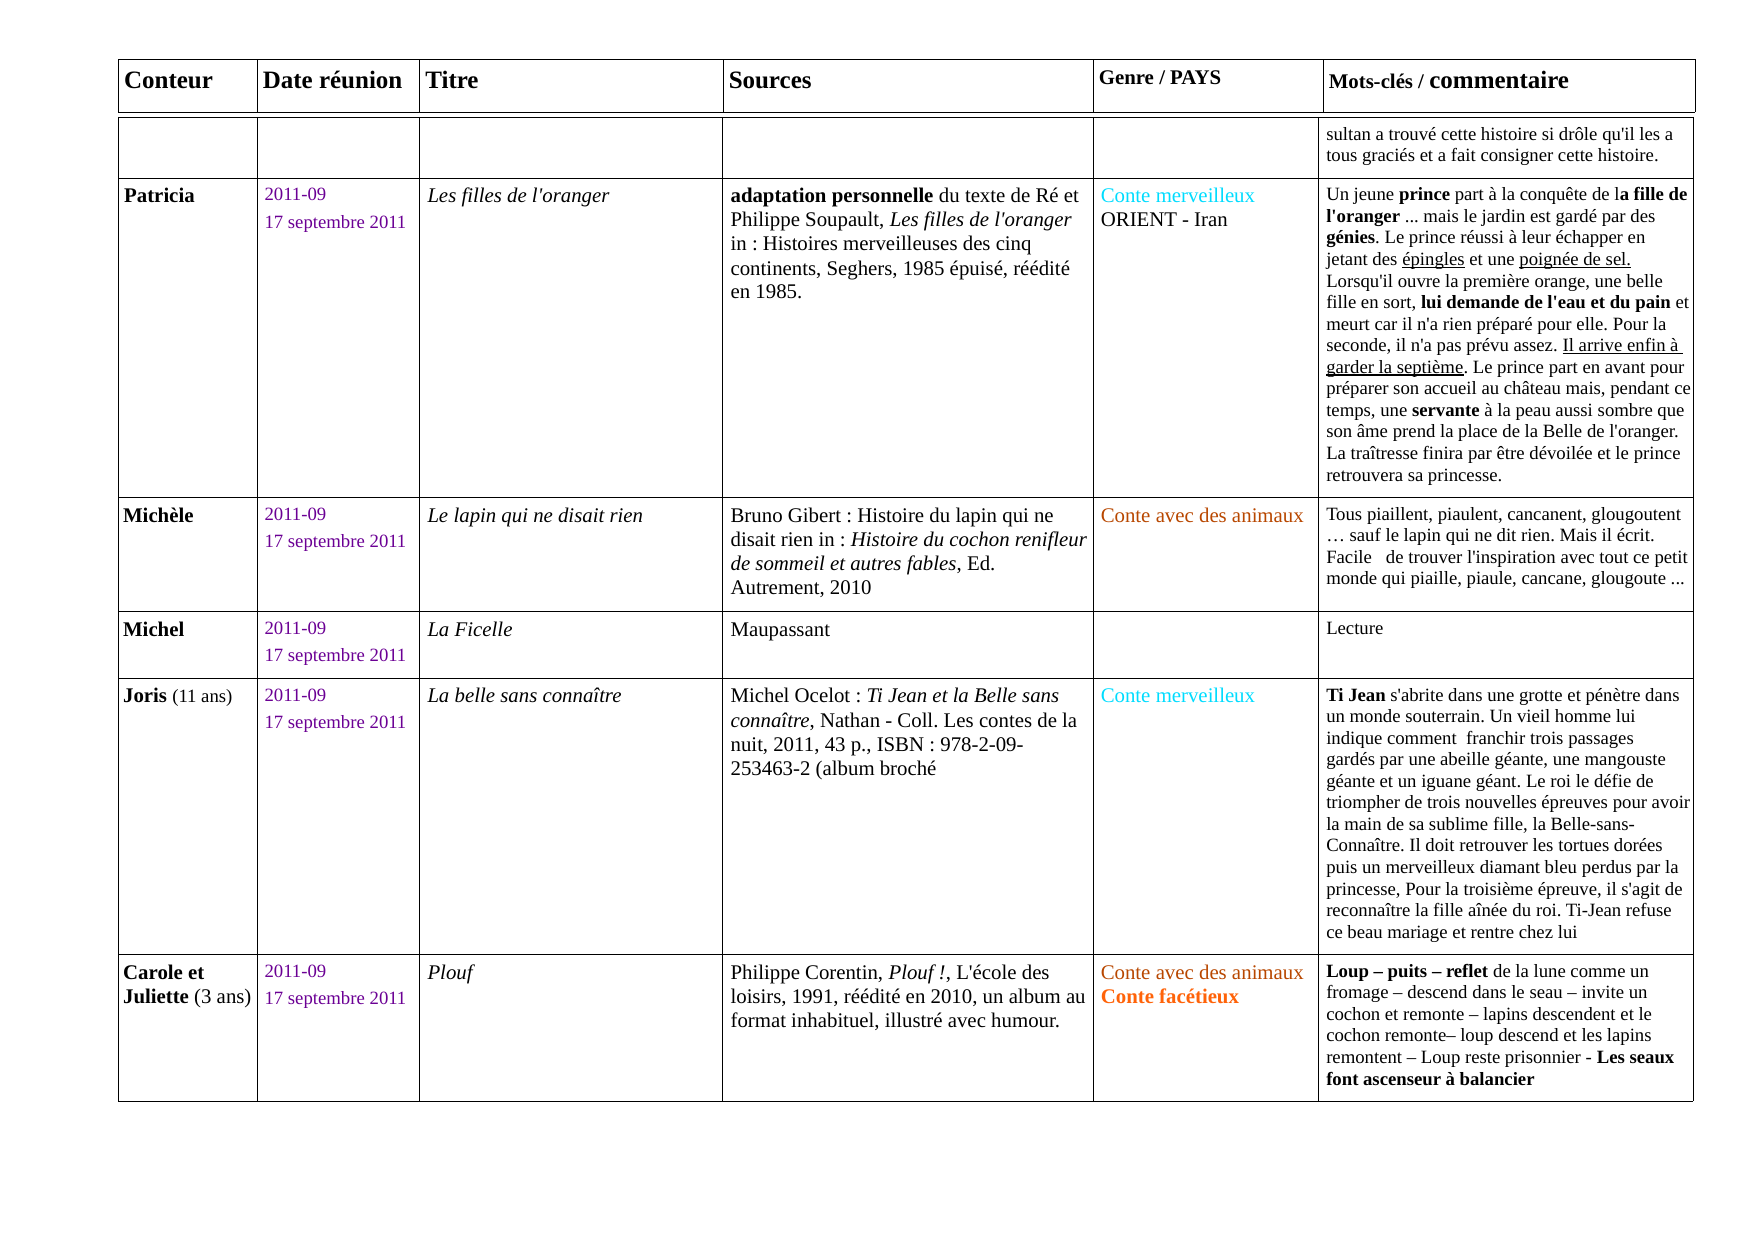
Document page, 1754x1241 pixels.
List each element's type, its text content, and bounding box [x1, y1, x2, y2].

table_cell Les filles de l'oranger [420, 179, 722, 497]
table_cell 2011-09 17 septembre 2011 [258, 679, 419, 954]
table_cell [1094, 612, 1318, 678]
table_cell Michel [119, 612, 257, 678]
table_cell Conte avec des animaux [1094, 498, 1318, 611]
table_cell adaptation personnelle du texte de Ré et Philippe Soupault, Les filles de l'oranger in : Histoires merveilleuses des cinq continents, Seghers, 1985 épuisé, réédité en 1985. [723, 179, 1093, 497]
table_cell 2011-09 17 septembre 2011 [258, 612, 419, 678]
table_cell Michèle [119, 498, 257, 611]
table_cell Carole et Juliette (3 ans) [119, 955, 257, 1101]
table_cell 2011-09 17 septembre 2011 [258, 179, 419, 497]
table_cell La belle sans connaître [420, 679, 722, 954]
table_cell Conte avec des animaux Conte facétieux [1094, 955, 1318, 1101]
table_cell Michel Ocelot : Ti Jean et la Belle sans connaître, Nathan - Coll. Les contes de la nuit, 2011, 43 p., ISBN : 978-2-09-253463-2 (album broché [723, 679, 1093, 954]
table_cell [119, 118, 257, 177]
table_cell [258, 118, 419, 177]
table_cell [420, 118, 722, 177]
table_cell 2011-09 17 septembre 2011 [258, 955, 419, 1101]
table_cell Joris (11 ans) [119, 679, 257, 954]
table_cell Conte merveilleux [1094, 679, 1318, 954]
table_cell Bruno Gibert : Histoire du lapin qui ne disait rien in : Histoire du cochon renifleur de sommeil et autres fables, Ed. Autrement, 2010 [723, 498, 1093, 611]
table_cell [1094, 118, 1318, 177]
table_cell sultan a trouvé cette histoire si drôle qu'il les a tous graciés et a fait consigner cette histoire. [1319, 118, 1693, 177]
table_cell Ti Jean s'abrite dans une grotte et pénètre dans un monde souterrain. Un vieil homme lui indique comment franchir trois passages gardés par une abeille géante, une mangouste géante et un iguane géant. Le roi le défie de triompher de trois nouvelles épreuves pour avoir la main de sa sublime fille, la Belle-sans-Connaître. Il doit retrouver les tortues dorées puis un merveilleux diamant bleu perdus par la princesse, Pour la troisième épreuve, il s'agit de reconnaître la fille aînée du roi. Ti-Jean refuse ce beau mariage et rentre chez lui [1319, 679, 1693, 954]
table_cell 2011-09 17 septembre 2011 [258, 498, 419, 611]
table_cell Le lapin qui ne disait rien [420, 498, 722, 611]
table_cell La Ficelle [420, 612, 722, 678]
table_cell Un jeune prince part à la conquête de la fille de l'oranger ... mais le jardin est gardé par des génies. Le prince réussi à leur échapper en jetant des épingles et une poignée de sel. Lorsqu'il ouvre la première orange, une belle fille en sort, lui demande de l'eau et du pain et meurt car il n'a rien préparé pour elle. Pour la seconde, il n'a pas prévu assez. Il arrive enfin à garder la septième. Le prince part en avant pour préparer son accueil au château mais, pendant ce temps, une servante à la peau aussi sombre que son âme prend la place de la Belle de l'oranger. La traîtresse finira par être dévoilée et le prince retrouvera sa princesse. [1319, 179, 1693, 497]
table_cell Conte merveilleux ORIENT - Iran [1094, 179, 1318, 497]
table_cell Patricia [119, 179, 257, 497]
table_cell Tous piaillent, piaulent, cancanent, glougoutent … sauf le lapin qui ne dit rien. Mais il écrit. Facile de trouver l'inspiration avec tout ce petit monde qui piaille, piaule, cancane, glougoute ... [1319, 498, 1693, 611]
table_cell Maupassant [723, 612, 1093, 678]
table_cell Loup – puits – reflet de la lune comme un fromage – descend dans le seau – invite un cochon et remonte – lapins descendent et le cochon remonte– loup descend et les lapins remontent – Loup reste prisonnier - Les seaux font ascenseur à balancier [1319, 955, 1693, 1101]
table_cell Plouf [420, 955, 722, 1101]
table_cell Lecture [1319, 612, 1693, 678]
table_cell Philippe Corentin, Plouf !, L'école des loisirs, 1991, réédité en 2010, un album au format inhabituel, illustré avec humour. [723, 955, 1093, 1101]
table_cell [723, 118, 1093, 177]
